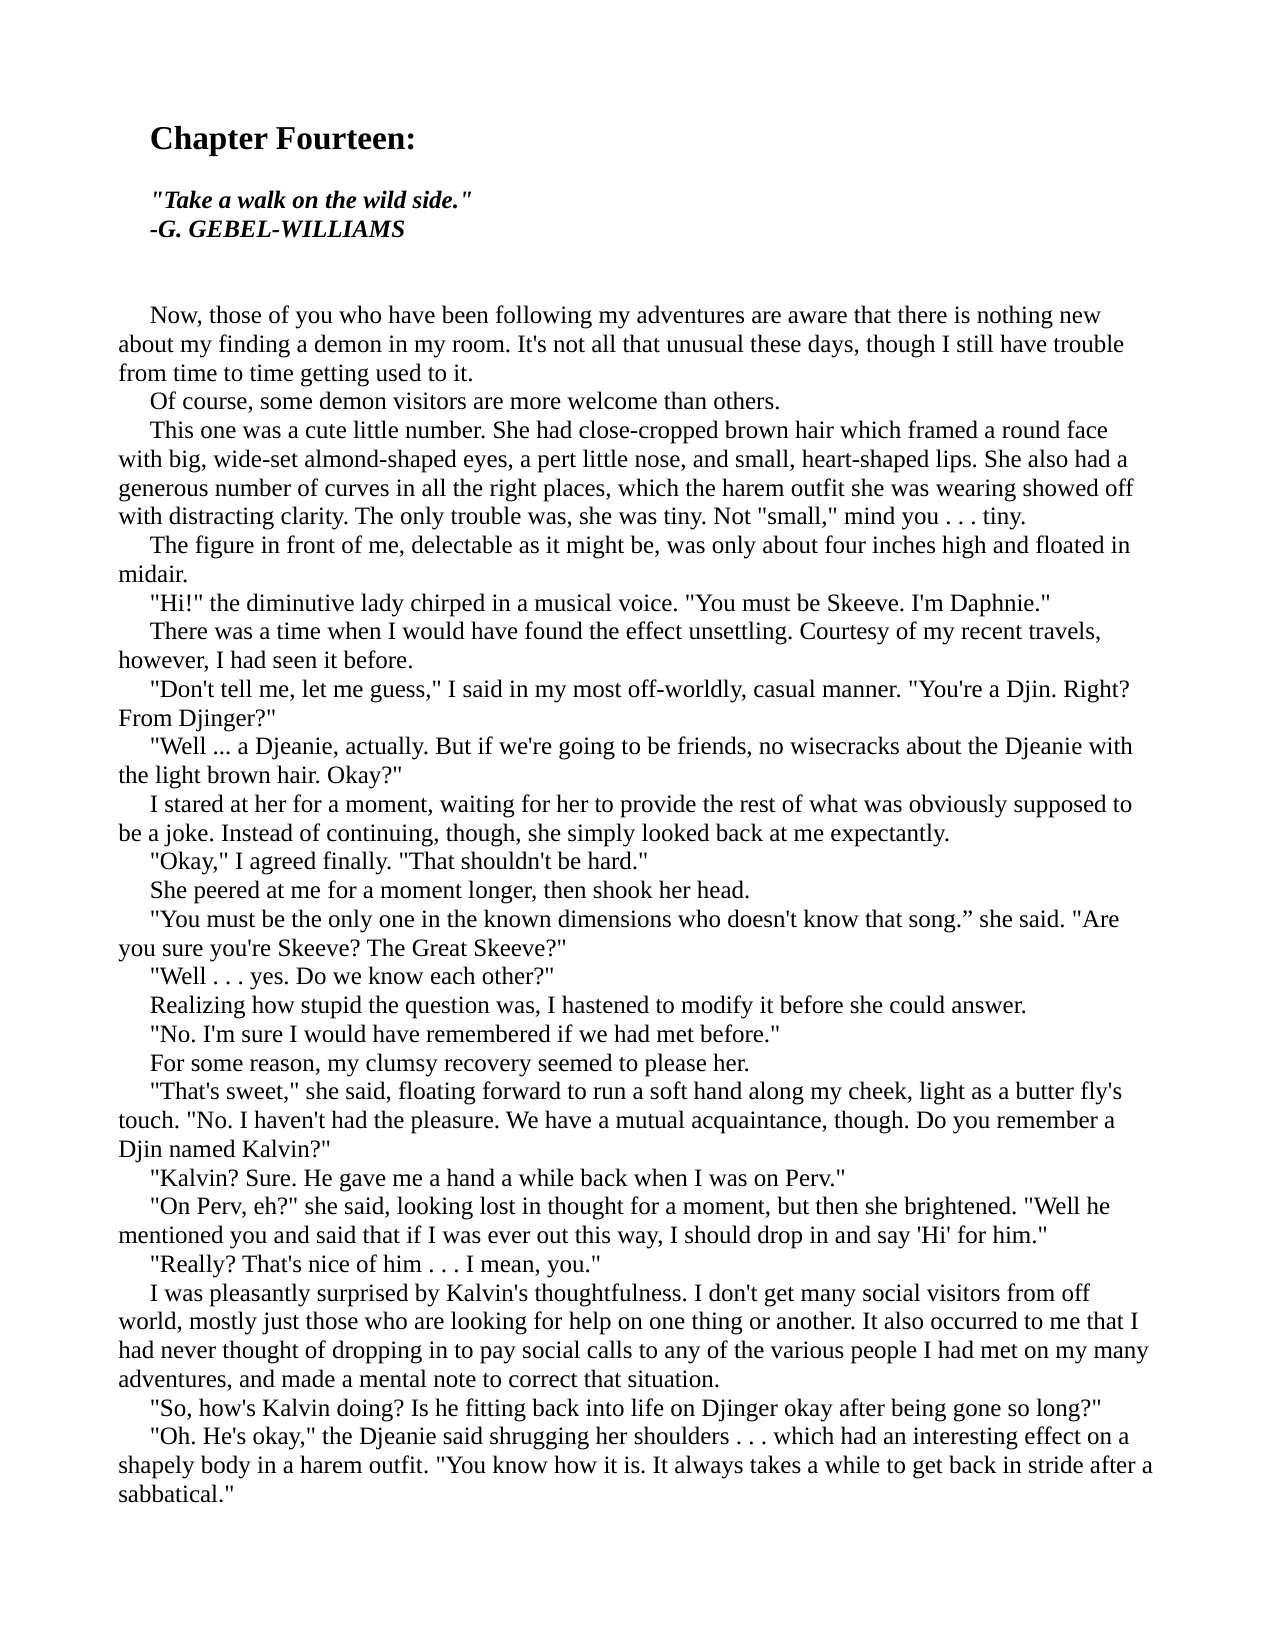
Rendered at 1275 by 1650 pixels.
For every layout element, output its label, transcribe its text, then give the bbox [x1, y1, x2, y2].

text "That's sweet," she said, floating forward to run a soft hand along my cheek, light as a butter fly's touch. "No. I haven't had the pleasure. We have a mutual acquaintance, though. Do you remember a Djin named Kalvin?" [118, 1076, 1157, 1163]
text Of course, some demon visitors are more welcome than others. [118, 386, 1157, 415]
text "Really? That's nice of him . . . I mean, you." [118, 1249, 1157, 1278]
text Realizing how stupid the question was, I hastened to modify it before she could answer. [118, 990, 1157, 1019]
text The figure in front of me, delectable as it might be, was only about four inches high and floated in midair. [118, 530, 1157, 588]
text -G. GEBEL-WILLIAMS [118, 214, 1157, 243]
text "Oh. He's okay," the Djeanie said shrugging her shoulders . . . which had an interesting effect on a shapely body in a harem outfit. "You know how it is. It always takes a while to get back in stride after a sabbatical." [118, 1421, 1157, 1508]
text I was pleasantly surprised by Kalvin's thoughtfulness. I don't get many social visitors from off world, mostly just those who are looking for help on one thing or another. It also occurred to me that I had never thought of dropping in to pay social calls to any of the various people I had met on my many adventures, and made a mental note to correct that situation. [118, 1278, 1157, 1393]
text There was a time when I would have found the effect unsettling. Courtesy of my recent travels, however, I had seen it before. [118, 616, 1157, 674]
subtitle Chapter Fourteen: [118, 118, 1157, 156]
text "No. I'm sure I would have remembered if we had met before." [118, 1019, 1157, 1048]
text "Hi!" the diminutive lady chirped in a musical voice. "You must be Skeeve. I'm Daphnie." [118, 588, 1157, 616]
text "Take a walk on the wild side." [118, 185, 1157, 214]
text "Kalvin? Sure. He gave me a hand a while back when I was on Perv." [118, 1163, 1157, 1191]
text "You must be the only one in the known dimensions who doesn't know that song.” she said. "Are you sure you're Skeeve? The Great Skeeve?" [118, 904, 1157, 961]
text "So, how's Kalvin doing? Is he fitting back into life on Djinger okay after being gone so long?" [118, 1393, 1157, 1421]
text "Well ... a Djeanie, actually. But if we're going to be friends, no wisecracks about the Djeanie with the light brown hair. Okay?" [118, 731, 1157, 789]
text "Okay," I agreed finally. "That shouldn't be hard." [118, 846, 1157, 875]
text She peered at me for a moment longer, then shook her head. [118, 875, 1157, 904]
text This one was a cute little number. She had close-cropped brown hair which framed a round face with big, wide-set almond-shaped eyes, a pert little nose, and small, heart-shaped lips. She also had a generous number of curves in all the right places, which the harem outfit she was wearing showed off with distracting clarity. The only trouble was, she was tiny. Not "small," mind you . . . tiny. [118, 415, 1157, 530]
text Now, those of you who have been following my adventures are aware that there is nothing new about my finding a demon in my room. It's not all that unusual these days, though I still have trouble from time to time getting used to it. [118, 300, 1157, 386]
text "Don't tell me, let me guess," I said in my most off-worldly, casual manner. "You're a Djin. Right? From Djinger?" [118, 674, 1157, 731]
text I stared at her for a moment, waiting for her to provide the rest of what was obviously supposed to be a joke. Instead of continuing, though, she simply looked back at me expectantly. [118, 789, 1157, 846]
text For some reason, my clumsy recovery seemed to please her. [118, 1048, 1157, 1076]
text "Well . . . yes. Do we know each other?" [118, 961, 1157, 990]
text "On Perv, eh?" she said, looking lost in thought for a moment, but then she brightened. "Well he mentioned you and said that if I was ever out this way, I should drop in and say 'Hi' for him." [118, 1191, 1157, 1249]
